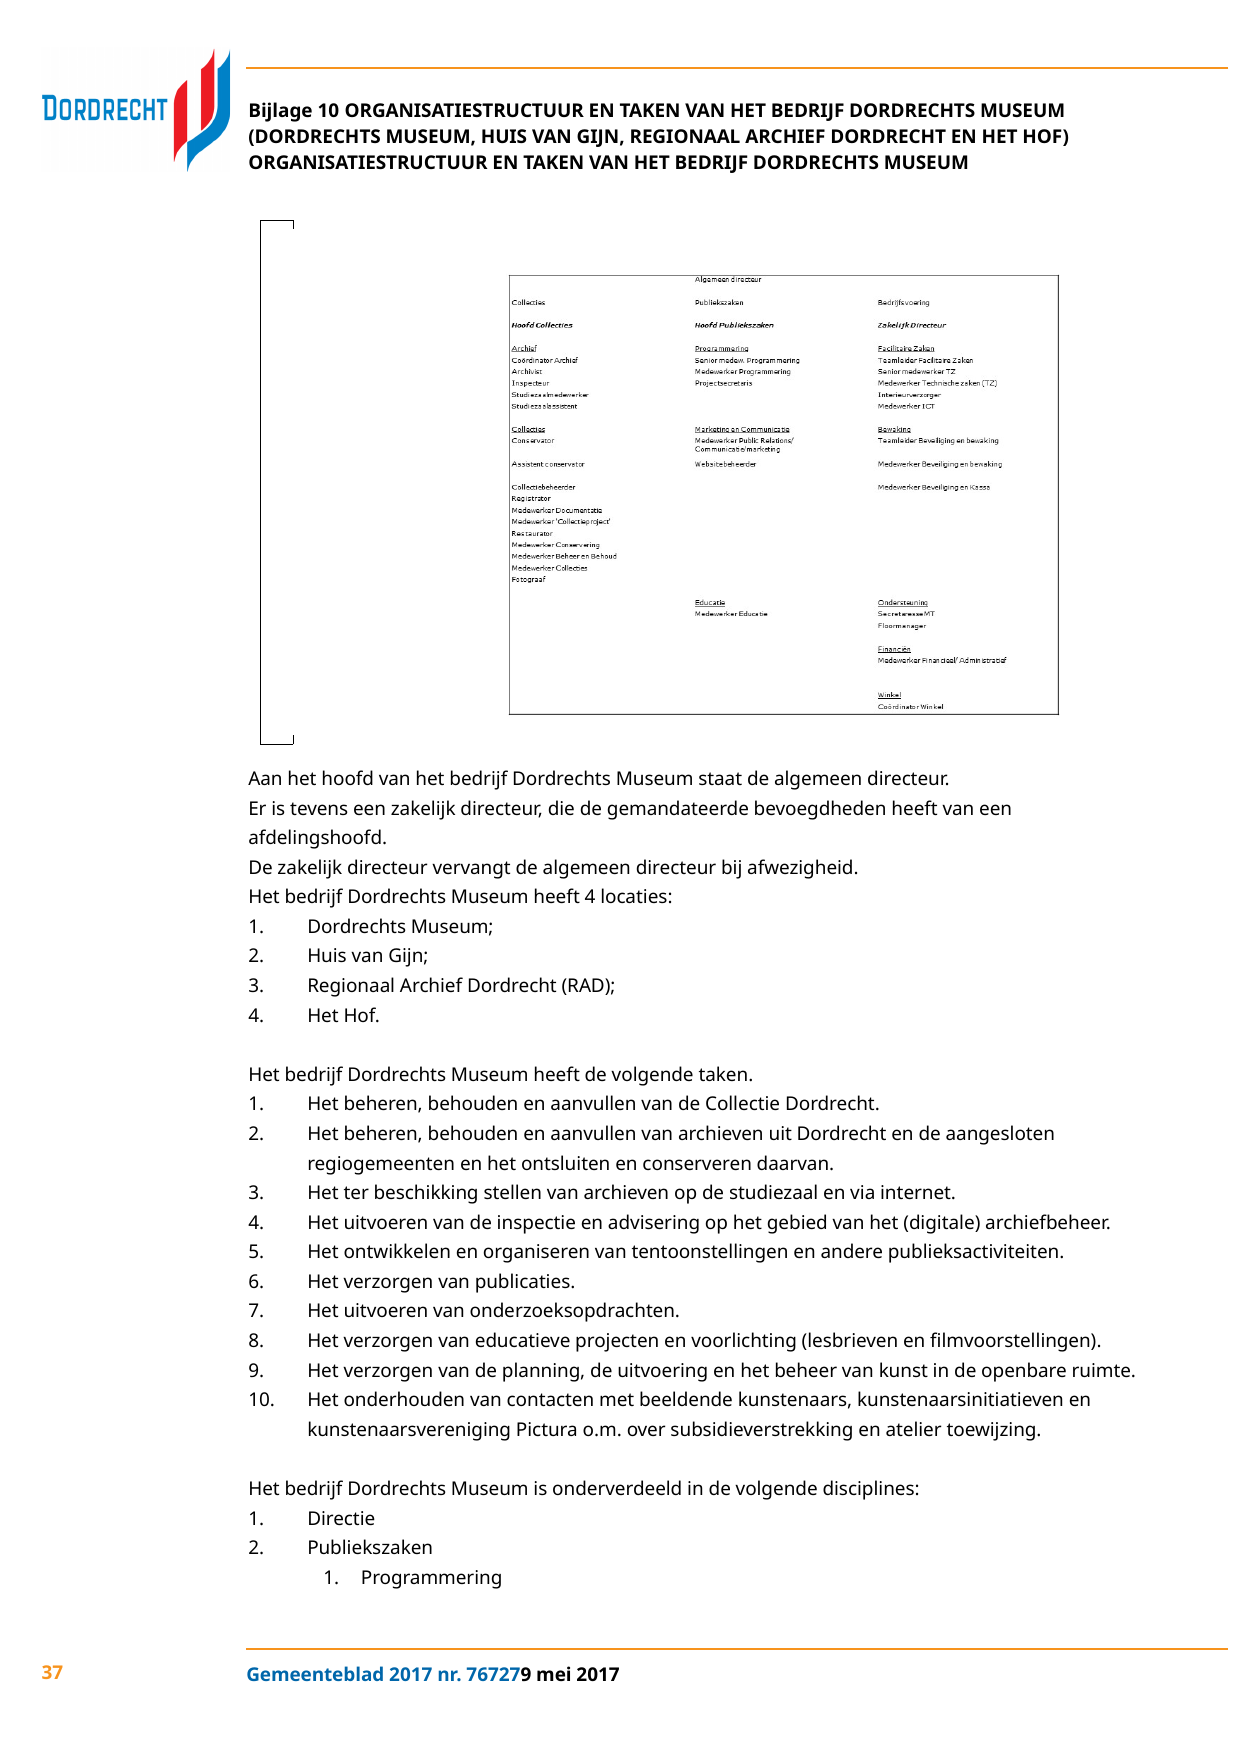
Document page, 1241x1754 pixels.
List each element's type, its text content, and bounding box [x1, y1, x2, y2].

list Het beheren, behouden en aanvullen van de Collectie Dordrecht. [248, 1091, 1152, 1116]
list Het ontwikkelen en organiseren van tentoonstellingen en andere publieksactiviteiten. [248, 1238, 1152, 1264]
text Het bedrijf Dordrechts Museum is onderverdeeld in de volgende disciplines: [248, 1475, 1152, 1501]
text Aan het hoofd van het bedrijf Dordrechts Museum staat de algemeen directeur. [248, 765, 1152, 791]
list Dordrechts Museum; [248, 913, 1152, 939]
text Het bedrijf Dordrechts Museum heeft de volgende taken. [248, 1061, 1152, 1087]
list Programmering [323, 1564, 1152, 1589]
list Het Hof. [248, 1002, 1152, 1027]
text Het bedrijf Dordrechts Museum heeft 4 locaties: [248, 883, 1152, 909]
text De zakelijk directeur vervangt de algemeen directeur bij afwezigheid. [248, 854, 1152, 879]
picture [41, 47, 231, 172]
list Directie [248, 1505, 1152, 1530]
list Het onderhouden van contacten met beeldende kunstenaars, kunstenaarsinitiatieven en kunstenaarsvereniging Pictura o.m. over subsidieverstrekking en atelier toewijzing. [248, 1386, 1152, 1442]
list Het beheren, behouden en aanvullen van archieven uit Dordrecht en de aangesloten regiogemeenten en het ontsluiten en conserveren daarvan. [248, 1120, 1152, 1175]
text ORGANISATIESTRUCTUUR EN TAKEN VAN HET BEDRIJF DORDRECHTS MUSEUM [248, 149, 1152, 175]
list Het uitvoeren van onderzoeksopdrachten. [248, 1298, 1152, 1323]
list Het verzorgen van publicaties. [248, 1268, 1152, 1294]
list Publiekszaken [248, 1534, 1152, 1560]
text Bijlage 10 ORGANISATIESTRUCTUUR EN TAKEN VAN HET BEDRIJF DORDRECHTS MUSEUM [248, 95, 1152, 123]
picture [268, 229, 1173, 735]
list Huis van Gijn; [248, 943, 1152, 968]
text (DORDRECHTS MUSEUM, HUIS VAN GIJN, REGIONAAL ARCHIEF DORDRECHT EN HET HOF) [248, 123, 1152, 149]
list Het verzorgen van de planning, de uitvoering en het beheer van kunst in de openbare ruimte. [248, 1357, 1152, 1382]
list Het uitvoeren van de inspectie en advisering op het gebied van het (digitale) archiefbeheer. [248, 1209, 1152, 1234]
list Regionaal Archief Dordrecht (RAD); [248, 972, 1152, 998]
list Het ter beschikking stellen van archieven op de studiezaal en via internet. [248, 1179, 1152, 1205]
text Er is tevens een zakelijk directeur, die de gemandateerde bevoegdheden heeft van een afdelingshoofd. [248, 795, 1152, 850]
list Het verzorgen van educatieve projecten en voorlichting (lesbrieven en filmvoorstellingen). [248, 1327, 1152, 1353]
